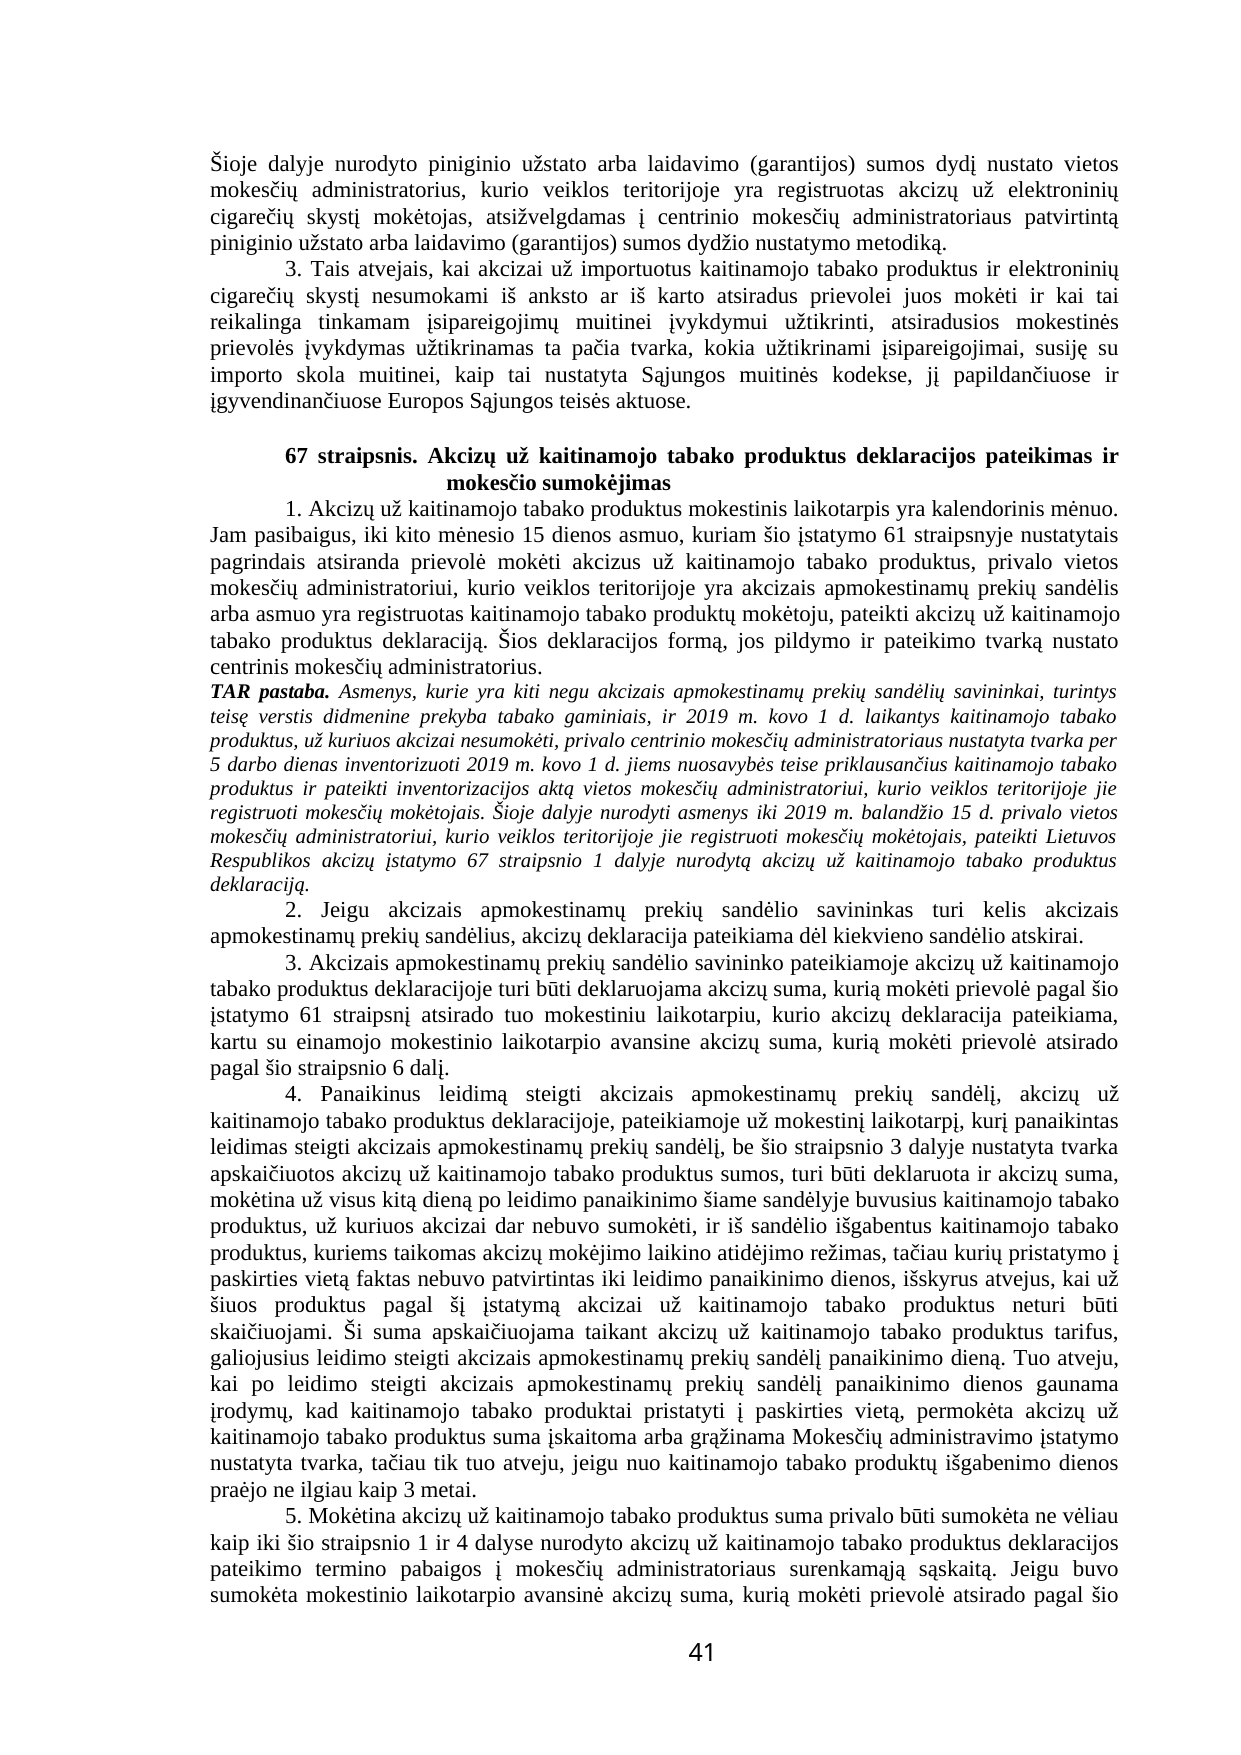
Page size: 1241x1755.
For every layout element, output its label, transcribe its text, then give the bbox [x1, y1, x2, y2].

text 4. Panaikinus leidimą steigti akcizais apmokestinamų prekių sandėlį, akcizų už kaitinamojo tabako produktus deklaracijoje, pateikiamoje už mokestinį laikotarpį, kurį panaikintas leidimas steigti akcizais apmokestinamų prekių sandėlį, be šio straipsnio 3 dalyje nustatyta tvarka apskaičiuotos akcizų už kaitinamojo tabako produktus sumos, turi būti deklaruota ir akcizų suma, mokėtina už visus kitą dieną po leidimo panaikinimo šiame sandėlyje buvusius kaitinamojo tabako produktus, už kuriuos akcizai dar nebuvo sumokėti, ir iš sandėlio išgabentus kaitinamojo tabako produktus, kuriems taikomas akcizų mokėjimo laikino atidėjimo režimas, tačiau kurių pristatymo į paskirties vietą faktas nebuvo patvirtintas iki leidimo panaikinimo dienos, išskyrus atvejus, kai už šiuos produktus pagal šį įstatymą akcizai už kaitinamojo tabako produktus neturi būti skaičiuojami. Ši suma apskaičiuojama taikant akcizų už kaitinamojo tabako produktus tarifus, galiojusius leidimo steigti akcizais apmokestinamų prekių sandėlį panaikinimo dieną. Tuo atveju, kai po leidimo steigti akcizais apmokestinamų prekių sandėlį panaikinimo dienos gaunama įrodymų, kad kaitinamojo tabako produktai pristatyti į paskirties vietą, permokėta akcizų už kaitinamojo tabako produktus suma įskaitoma arba grąžinama Mokesčių administravimo įstatymo nustatyta tvarka, tačiau tik tuo atveju, jeigu nuo kaitinamojo tabako produktų išgabenimo dienos praėjo ne ilgiau kaip 3 metai. [210, 1081, 1120, 1502]
text 67 straipsnis. Akcizų už kaitinamojo tabako produktus deklaracijos pateikimas ir mokesčio sumokėjimas [285, 442, 1120, 495]
text 3. Akcizais apmokestinamų prekių sandėlio savininko pateikiamoje akcizų už kaitinamojo tabako produktus deklaracijoje turi būti deklaruojama akcizų suma, kurią mokėti prievolė pagal šio įstatymo 61 straipsnį atsirado tuo mokestiniu laikotarpiu, kurio akcizų deklaracija pateikiama, kartu su einamojo mokestinio laikotarpio avansine akcizų suma, kurią mokėti prievolė atsirado pagal šio straipsnio 6 dalį. [210, 949, 1120, 1081]
text Šioje dalyje nurodyto piniginio užstato arba laidavimo (garantijos) sumos dydį nustato vietos mokesčių administratorius, kurio veiklos teritorijoje yra registruotas akcizų už elektroninių cigarečių skystį mokėtojas, atsižvelgdamas į centrinio mokesčių administratoriaus patvirtintą piniginio užstato arba laidavimo (garantijos) sumos dydžio nustatymo metodiką. [210, 150, 1120, 255]
text 1. Akcizų už kaitinamojo tabako produktus mokestinis laikotarpis yra kalendorinis mėnuo. Jam pasibaigus, iki kito mėnesio 15 dienos asmuo, kuriam šio įstatymo 61 straipsnyje nustatytais pagrindais atsiranda prievolė mokėti akcizus už kaitinamojo tabako produktus, privalo vietos mokesčių administratoriui, kurio veiklos teritorijoje yra akcizais apmokestinamų prekių sandėlis arba asmuo yra registruotas kaitinamojo tabako produktų mokėtoju, pateikti akcizų už kaitinamojo tabako produktus deklaraciją. Šios deklaracijos formą, jos pildymo ir pateikimo tvarką nustato centrinis mokesčių administratorius. [210, 495, 1120, 679]
text 2. Jeigu akcizais apmokestinamų prekių sandėlio savininkas turi kelis akcizais apmokestinamų prekių sandėlius, akcizų deklaracija pateikiama dėl kiekvieno sandėlio atskirai. [210, 896, 1120, 949]
text 3. Tais atvejais, kai akcizai už importuotus kaitinamojo tabako produktus ir elektroninių cigarečių skystį nesumokami iš anksto ar iš karto atsiradus prievolei juos mokėti ir kai tai reikalinga tinkamam įsipareigojimų muitinei įvykdymui užtikrinti, atsiradusios mokestinės prievolės įvykdymas užtikrinamas ta pačia tvarka, kokia užtikrinami įsipareigojimai, susiję su importo skola muitinei, kaip tai nustatyta Sąjungos muitinės kodekse, jį papildančiuose ir įgyvendinančiuose Europos Sąjungos teisės aktuose. [210, 255, 1120, 413]
text TAR pastaba. Asmenys, kurie yra kiti negu akcizais apmokestinamų prekių sandėlių savininkai, turintys teisę verstis didmenine prekyba tabako gaminiais, ir 2019 m. kovo 1 d. laikantys kaitinamojo tabako produktus, už kuriuos akcizai nesumokėti, privalo centrinio mokesčių administratoriaus nustatyta tvarka per 5 darbo dienas inventorizuoti 2019 m. kovo 1 d. jiems nuosavybės teise priklausančius kaitinamojo tabako produktus ir pateikti inventorizacijos aktą vietos mokesčių administratoriui, kurio veiklos teritorijoje jie registruoti mokesčių mokėtojais. Šioje dalyje nurodyti asmenys iki 2019 m. balandžio 15 d. privalo vietos mokesčių administratoriui, kurio veiklos teritorijoje jie registruoti mokesčių mokėtojais, pateikti Lietuvos Respublikos akcizų įstatymo 67 straipsnio 1 dalyje nurodytą akcizų už kaitinamojo tabako produktus deklaraciją. [210, 679, 1120, 896]
text 5. Mokėtina akcizų už kaitinamojo tabako produktus suma privalo būti sumokėta ne vėliau kaip iki šio straipsnio 1 ir 4 dalyse nurodyto akcizų už kaitinamojo tabako produktus deklaracijos pateikimo termino pabaigos į mokesčių administratoriaus surenkamąją sąskaitą. Jeigu buvo sumokėta mokestinio laikotarpio avansinė akcizų suma, kurią mokėti prievolė atsirado pagal šio [210, 1502, 1120, 1608]
